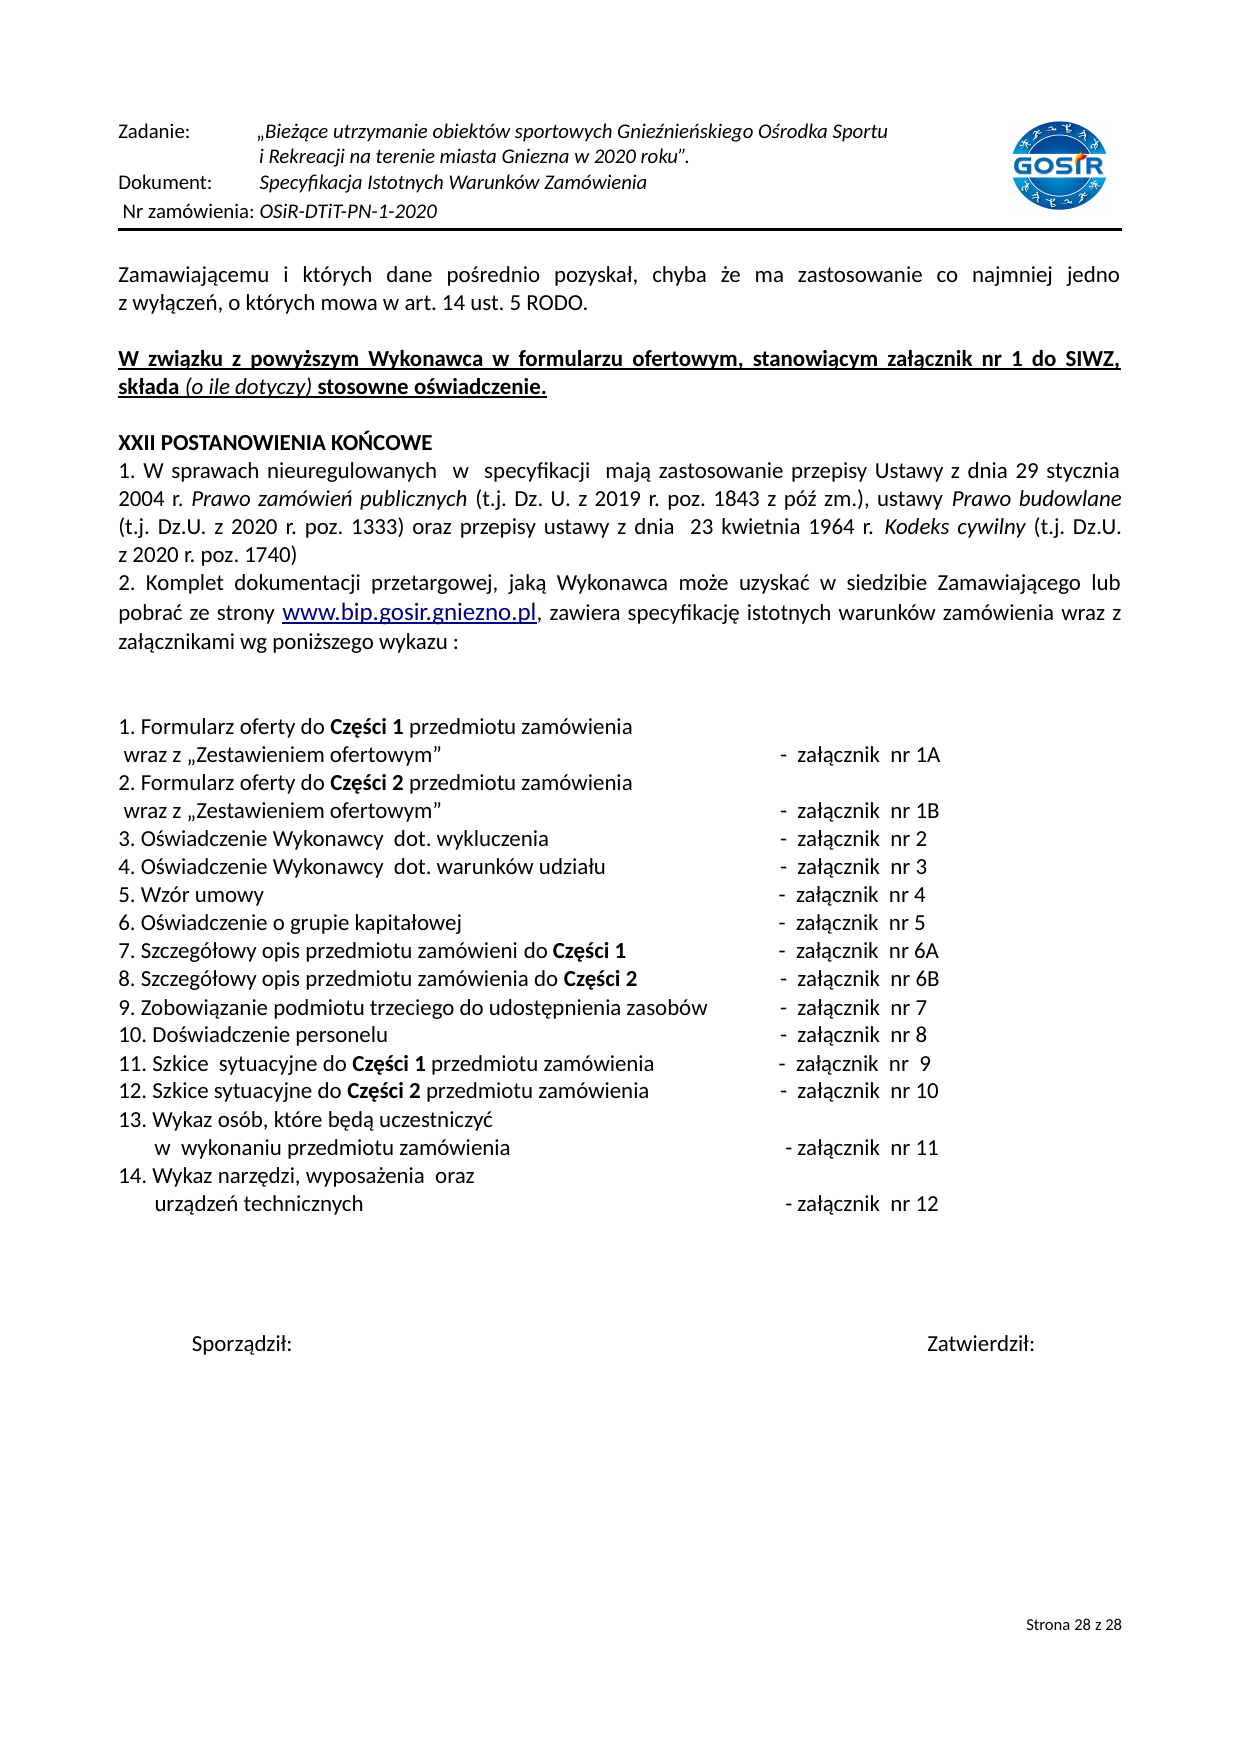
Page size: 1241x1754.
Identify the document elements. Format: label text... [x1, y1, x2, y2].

text wraz z „Zestawieniem ofertowym” - załącznik nr 1B [118, 796, 1122, 824]
text 1. Formularz oferty do Części 1 przedmiotu zamówienia [118, 712, 1122, 740]
text 6. Oświadczenie o grupie kapitałowej - załącznik nr 5 [118, 908, 1122, 937]
list Zamawiającemu i których dane pośrednio pozyskał, chyba że ma zastosowanie co najmniej jedno z wyłączeń, o których mowa w art. 14 ust. 5 RODO. [118, 260, 1122, 316]
text w wykonaniu przedmiotu zamówienia - załącznik nr 11 [118, 1133, 1122, 1161]
text 12. Szkice sytuacyjne do Części 2 przedmiotu zamówienia - załącznik nr 10 [118, 1077, 1122, 1105]
text 13. Wykaz osób, które będą uczestniczyć [118, 1105, 1122, 1133]
text 11. Szkice sytuacyjne do Części 1 przedmiotu zamówienia - załącznik nr 9 [118, 1049, 1122, 1077]
text 3. Oświadczenie Wykonawcy dot. wykluczenia - załącznik nr 2 [118, 824, 1122, 852]
text 7. Szczegółowy opis przedmiotu zamówieni do Części 1 - załącznik nr 6A [118, 937, 1122, 964]
text 14. Wykaz narzędzi, wyposażenia oraz [118, 1161, 1122, 1189]
text W związku z powyższym Wykonawca w formularzu ofertowym, stanowiącym załącznik nr 1 do SIWZ, składa (o ile dotyczy) stosowne oświadczenie. [118, 344, 1122, 400]
text 9. Zobowiązanie podmiotu trzeciego do udostępnienia zasobów - załącznik nr 7 [118, 993, 1122, 1021]
text XXII POSTANOWIENIA KOŃCOWE [118, 428, 1122, 456]
text 8. Szczegółowy opis przedmiotu zamówienia do Części 2 - załącznik nr 6B [118, 964, 1122, 993]
text urządzeń technicznych - załącznik nr 12 [118, 1189, 1122, 1217]
text 4. Oświadczenie Wykonawcy dot. warunków udziału - załącznik nr 3 [118, 852, 1122, 881]
text 2. Komplet dokumentacji przetargowej, jaką Wykonawca może uzyskać w siedzibie Zamawiającego lub pobrać ze strony www.bip.gosir.gniezno.pl, zawiera specyfikację istotnych warunków zamówienia wraz z załącznikami wg poniższego wykazu : [118, 568, 1122, 655]
text wraz z „Zestawieniem ofertowym” - załącznik nr 1A [118, 740, 1122, 768]
text 10. Doświadczenie personelu - załącznik nr 8 [118, 1021, 1122, 1049]
text Sporządził: Zatwierdził: [118, 1329, 1122, 1357]
text 1. W sprawach nieuregulowanych w specyfikacji mają zastosowanie przepisy Ustawy z dnia 29 stycznia 2004 r. Prawo zamówień publicznych (t.j. Dz. U. z 2019 r. poz. 1843 z póź zm.), ustawy Prawo budowlane (t.j. Dz.U. z 2020 r. poz. 1333) oraz przepisy ustawy z dnia 23 kwietnia 1964 r. Kodeks cywilny (t.j. Dz.U. z 2020 r. poz. 1740) [118, 456, 1122, 568]
text 5. Wzór umowy - załącznik nr 4 [118, 881, 1122, 908]
text 2. Formularz oferty do Części 2 przedmiotu zamówienia [118, 768, 1122, 796]
